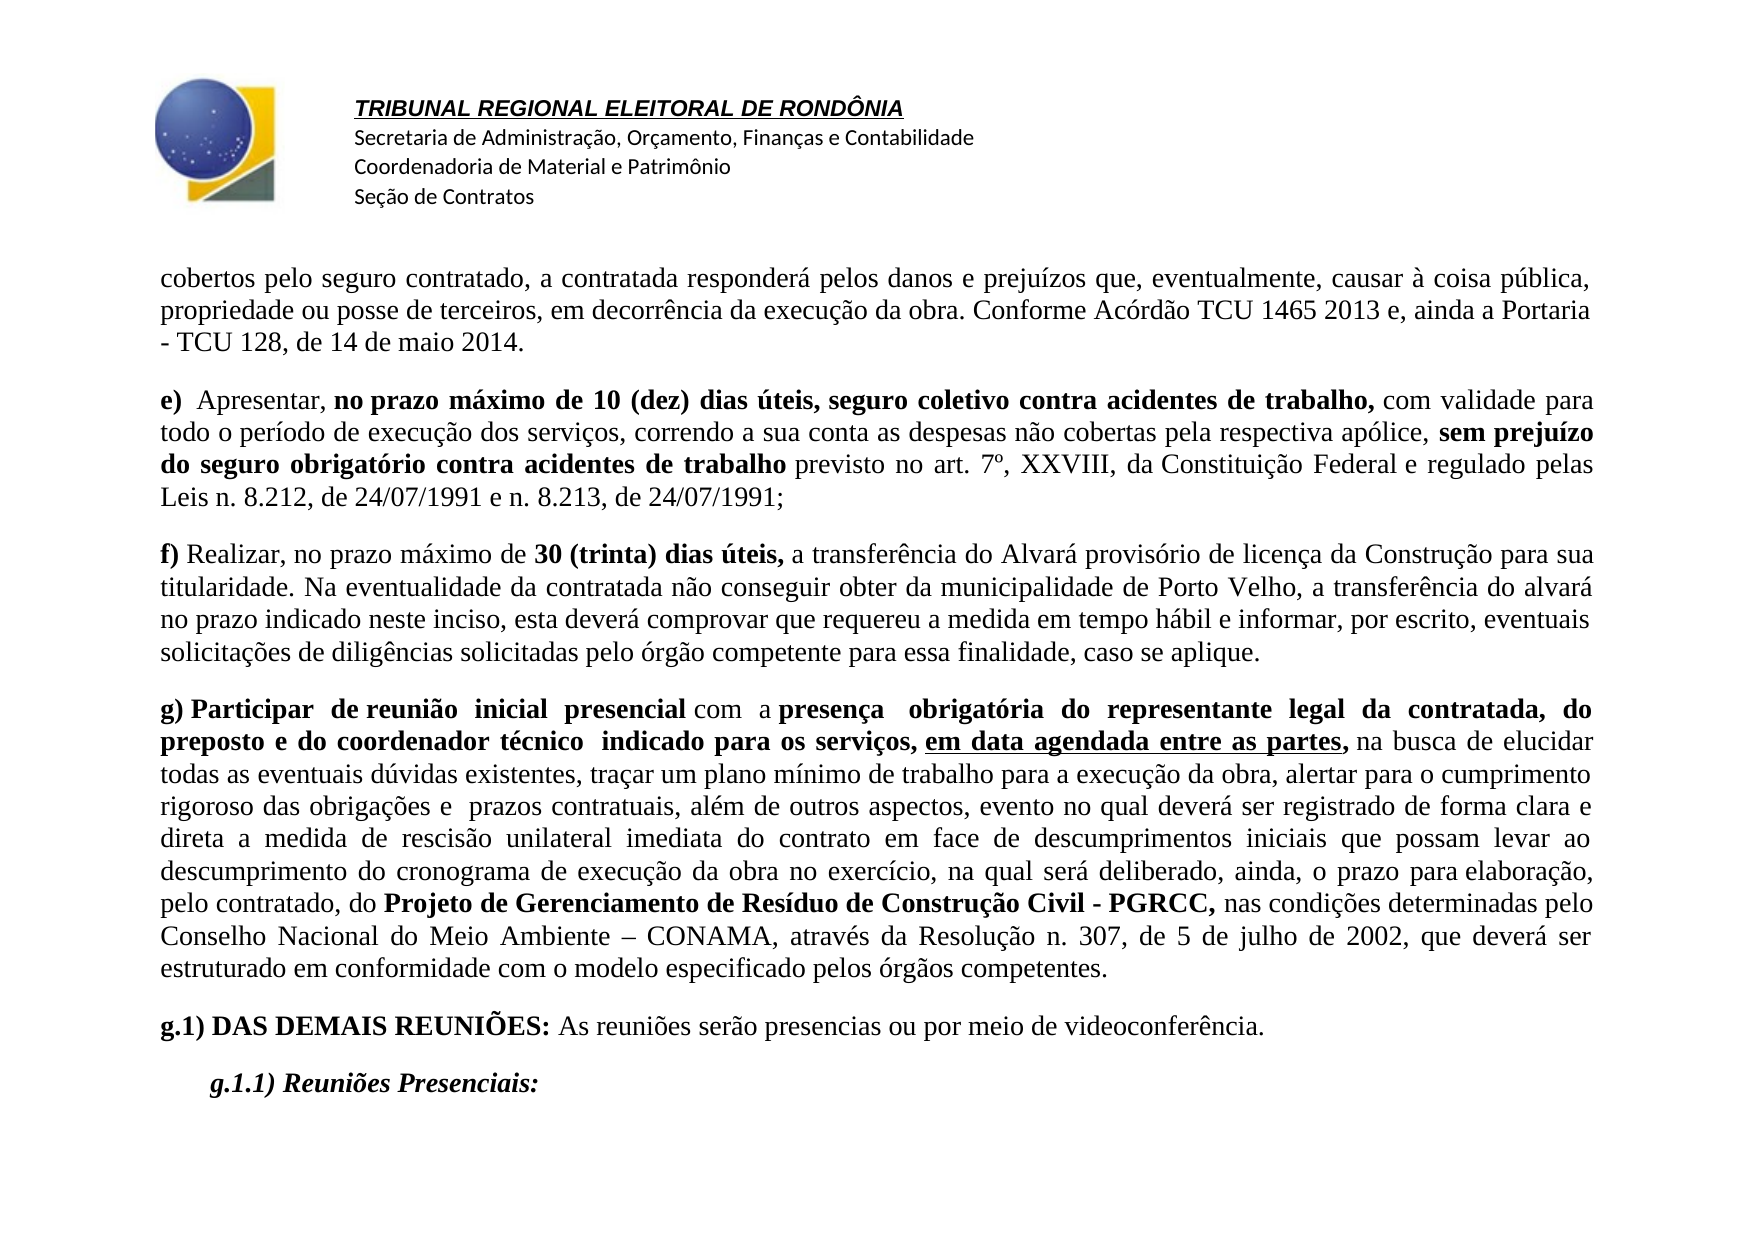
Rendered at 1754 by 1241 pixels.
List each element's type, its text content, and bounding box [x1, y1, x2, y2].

text g.1.1) Reuniões Presenciais: [210, 1066, 1594, 1098]
text f) Realizar, no prazo máximo de 30 (trinta) dias úteis, a transferência do Alvará provisório de licença da Construção para sua titularidade. Na eventualidade da contratada não conseguir obter da municipalidade de Porto Velho, a transferência do alvará no prazo indicado neste inciso, esta deverá comprovar que requereu a medida em tempo hábil e informar, por escrito, eventuais solicitações de diligências solicitadas pelo órgão competente para essa finalidade, caso se aplique. [160, 537, 1594, 667]
text cobertos pelo seguro contratado, a contratada responderá pelos danos e prejuízos que, eventualmente, causar à coisa pública, propriedade ou posse de terceiros, em decorrência da execução da obra. Conforme Acórdão TCU 1465 2013 e, ainda a Portaria - TCU 128, de 14 de maio 2014. [160, 261, 1594, 358]
text g.1) DAS DEMAIS REUNIÕES: As reuniões serão presencias ou por meio de videoconferência. [160, 1008, 1594, 1041]
text e) Apresentar, no prazo máximo de 10 (dez) dias úteis, seguro coletivo contra acidentes de trabalho, com validade para todo o período de execução dos serviços, correndo a sua conta as despesas não cobertas pela respectiva apólice, sem prejuízo do seguro obrigatório contra acidentes de trabalho previsto no art. 7º, XXVIII, da Constituição Federal e regulado pelas Leis n. 8.212, de 24/07/1991 e n. 8.213, de 24/07/1991; [160, 383, 1594, 512]
text g) Participar de reunião inicial presencial com a presença obrigatória do representante legal da contratada, do preposto e do coordenador técnico indicado para os serviços, em data agendada entre as partes, na busca de elucidar todas as eventuais dúvidas existentes, traçar um plano mínimo de trabalho para a execução da obra, alertar para o cumprimento rigoroso das obrigações e prazos contratuais, além de outros aspectos, evento no qual deverá ser registrado de forma clara e direta a medida de rescisão unilateral imediata do contrato em face de descumprimentos iniciais que possam levar ao descumprimento do cronograma de execução da obra no exercício, na qual será deliberado, ainda, o prazo para elaboração, pelo contratado, do Projeto de Gerenciamento de Resíduo de Construção Civil - PGRCC, nas condições determinadas pelo Conselho Nacional do Meio Ambiente – CONAMA, através da Resolução n. 307, de 5 de julho de 2002, que deverá ser estruturado em conformidade com o modelo especificado pelos órgãos competentes. [160, 692, 1594, 983]
